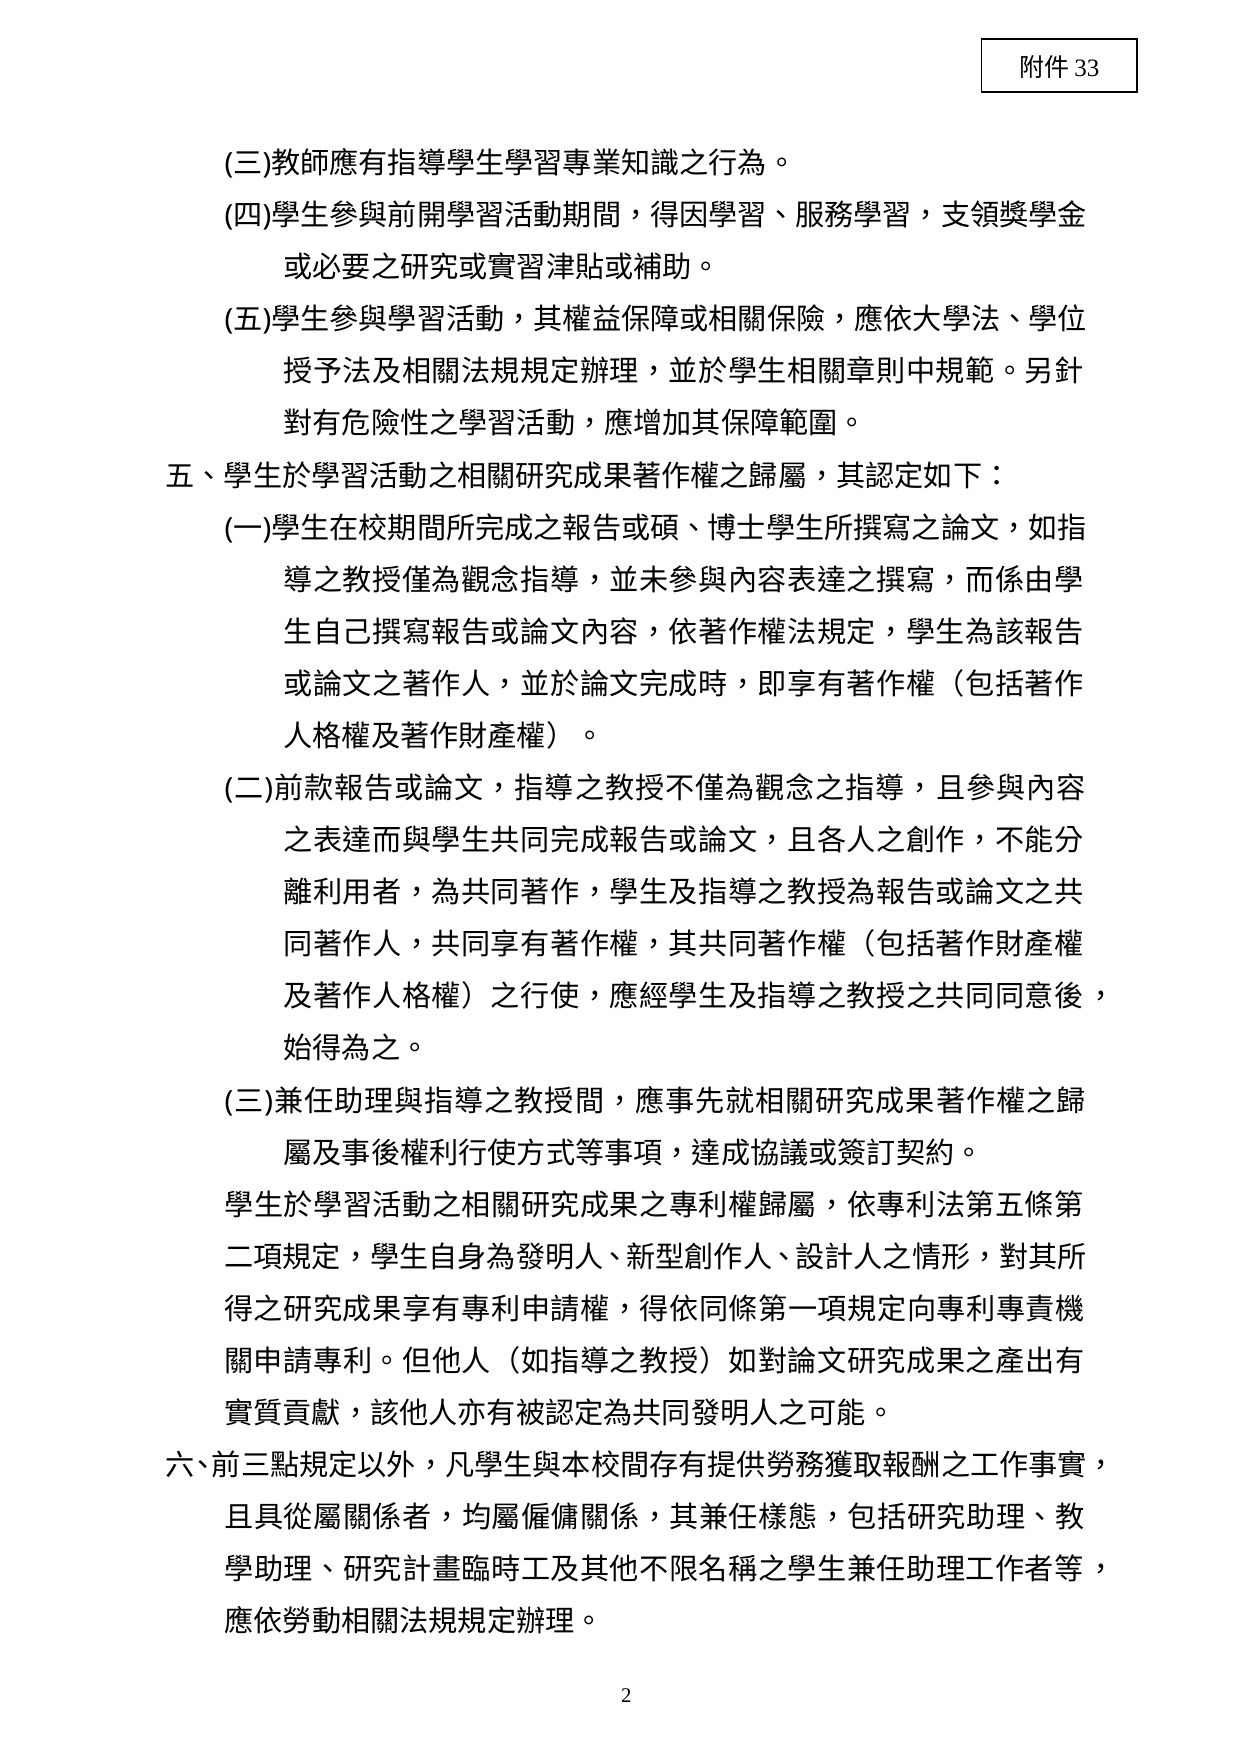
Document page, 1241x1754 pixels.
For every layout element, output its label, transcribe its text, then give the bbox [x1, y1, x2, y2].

text 五、學生於學習活動之相關研究成果著作權之歸屬，其認定如下： [165, 442, 1087, 494]
text (一)學生在校期間所完成之報告或碩、博士學生所撰寫之論文，如指導之教授僅為觀念指導，並未參與內容表達之撰寫，而係由學生自己撰寫報告或論文內容，依著作權法規定，學生為該報告或論文之著作人，並於論文完成時，即享有著作權（包括著作人格權及著作財產權）。 [224, 494, 1087, 755]
text (三)教師應有指導學生學習專業知識之行為。 [224, 130, 1087, 182]
text (三)兼任助理與指導之教授間，應事先就相關研究成果著作權之歸屬及事後權利行使方式等事項，達成協議或簽訂契約。 [224, 1067, 1087, 1172]
text (二)前款報告或論文，指導之教授不僅為觀念之指導，且參與內容之表達而與學生共同完成報告或論文，且各人之創作，不能分離利用者，為共同著作，學生及指導之教授為報告或論文之共同著作人，共同享有著作權，其共同著作權（包括著作財產權及著作人格權）之行使，應經學生及指導之教授之共同同意後，始得為之。 [224, 755, 1087, 1067]
text (五)學生參與學習活動，其權益保障或相關保險，應依大學法、學位授予法及相關法規規定辦理，並於學生相關章則中規範。另針對有危險性之學習活動，應增加其保障範圍。 [224, 286, 1087, 442]
text 學生於學習活動之相關研究成果之專利權歸屬，依專利法第五條第二項規定，學生自身為發明人、新型創作人、設計人之情形，對其所得之研究成果享有專利申請權，得依同條第一項規定向專利專責機關申請專利。但他人（如指導之教授）如對論文研究成果之產出有實質貢獻，該他人亦有被認定為共同發明人之可能。 [224, 1172, 1087, 1432]
text (四)學生參與前開學習活動期間，得因學習、服務學習，支領獎學金或必要之研究或實習津貼或補助。 [224, 182, 1087, 286]
text 六、前三點規定以外，凡學生與本校間存有提供勞務獲取報酬之工作事實，且具從屬關係者，均屬僱傭關係，其兼任樣態，包括研究助理、教學助理、研究計畫臨時工及其他不限名稱之學生兼任助理工作者等，應依勞動相關法規規定辦理。 [165, 1432, 1087, 1640]
